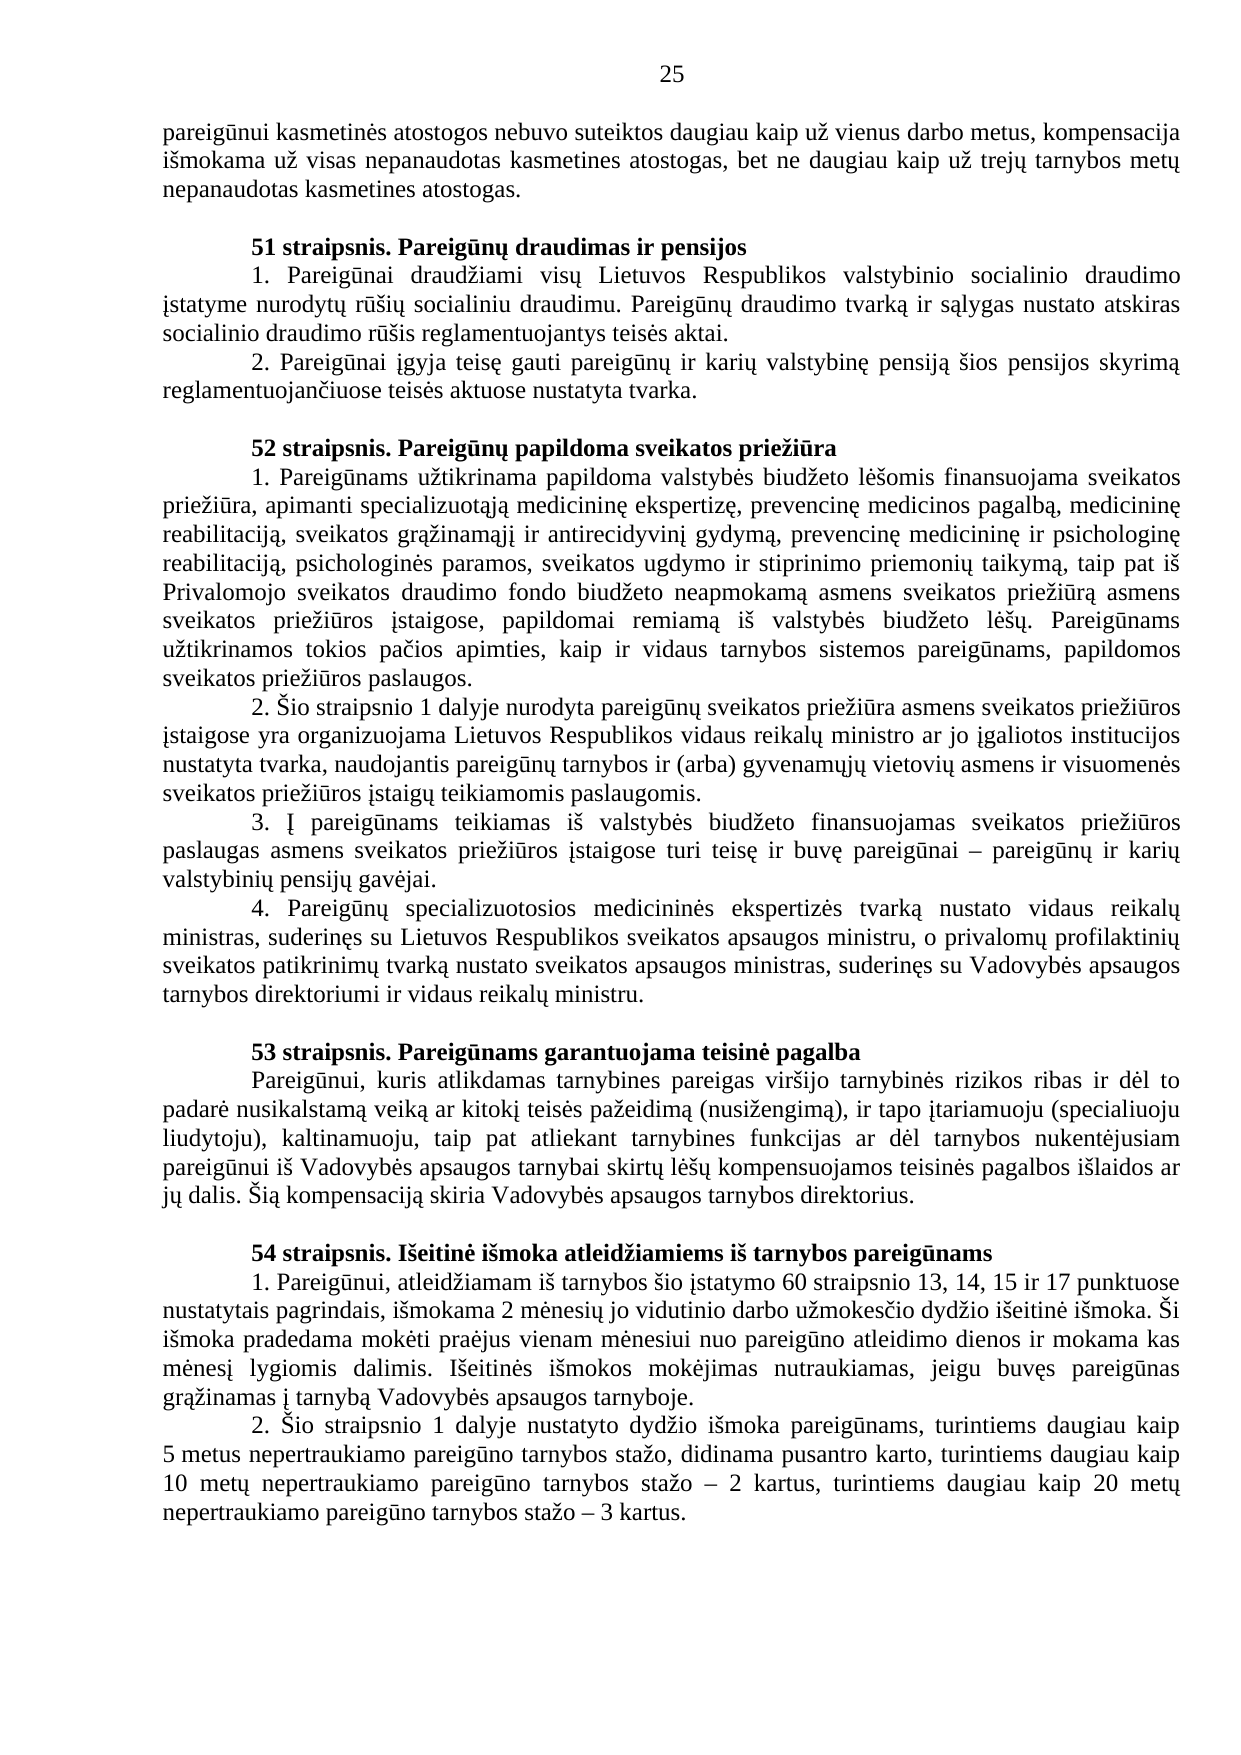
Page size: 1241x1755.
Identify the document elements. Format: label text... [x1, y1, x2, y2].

text pareigūnui kasmetinės atostogos nebuvo suteiktos daugiau kaip už vienus darbo metus, kompensacija išmokama už visas nepanaudotas kasmetines atostogas, bet ne daugiau kaip už trejų tarnybos metų nepanaudotas kasmetines atostogas. [162, 117, 1181, 203]
text 51 straipsnis. Pareigūnų draudimas ir pensijos [162, 232, 1181, 260]
text Pareigūnui, kuris atlikdamas tarnybines pareigas viršijo tarnybinės rizikos ribas ir dėl to padarė nusikalstamą veiką ar kitokį teisės pažeidimą (nusižengimą), ir tapo įtariamuoju (specialiuoju liudytoju), kaltinamuoju, taip pat atliekant tarnybines funkcijas ar dėl tarnybos nukentėjusiam pareigūnui iš Vadovybės apsaugos tarnybai skirtų lėšų kompensuojamos teisinės pagalbos išlaidos ar jų dalis. Šią kompensaciją skiria Vadovybės apsaugos tarnybos direktorius. [162, 1065, 1181, 1209]
text 1. Pareigūnui, atleidžiamam iš tarnybos šio įstatymo 60 straipsnio 13, 14, 15 ir 17 punktuose nustatytais pagrindais, išmokama 2 mėnesių jo vidutinio darbo užmokesčio dydžio išeitinė išmoka. Ši išmoka pradedama mokėti praėjus vienam mėnesiui nuo pareigūno atleidimo dienos ir mokama kas mėnesį lygiomis dalimis. Išeitinės išmokos mokėjimas nutraukiamas, jeigu buvęs pareigūnas grąžinamas į tarnybą Vadovybės apsaugos tarnyboje. [162, 1267, 1181, 1410]
text 2. Šio straipsnio 1 dalyje nurodyta pareigūnų sveikatos priežiūra asmens sveikatos priežiūros įstaigose yra organizuojama Lietuvos Respublikos vidaus reikalų ministro ar jo įgaliotos institucijos nustatyta tvarka, naudojantis pareigūnų tarnybos ir (arba) gyvenamųjų vietovių asmens ir visuomenės sveikatos priežiūros įstaigų teikiamomis paslaugomis. [162, 692, 1181, 807]
text 54 straipsnis. Išeitinė išmoka atleidžiamiems iš tarnybos pareigūnams [162, 1238, 1181, 1267]
text 1. Pareigūnai draudžiami visų Lietuvos Respublikos valstybinio socialinio draudimo įstatyme nurodytų rūšių socialiniu draudimu. Pareigūnų draudimo tvarką ir sąlygas nustato atskiras socialinio draudimo rūšis reglamentuojantys teisės aktai. [162, 260, 1181, 347]
text 52 straipsnis. Pareigūnų papildoma sveikatos priežiūra [162, 433, 1181, 462]
text 3. Į pareigūnams teikiamas iš valstybės biudžeto finansuojamas sveikatos priežiūros paslaugas asmens sveikatos priežiūros įstaigose turi teisę ir buvę pareigūnai – pareigūnų ir karių valstybinių pensijų gavėjai. [162, 807, 1181, 893]
text 53 straipsnis. Pareigūnams garantuojama teisinė pagalba [162, 1037, 1181, 1065]
text 2. Pareigūnai įgyja teisę gauti pareigūnų ir karių valstybinę pensiją šios pensijos skyrimą reglamentuojančiuose teisės aktuose nustatyta tvarka. [162, 347, 1181, 404]
text 1. Pareigūnams užtikrinama papildoma valstybės biudžeto lėšomis finansuojama sveikatos priežiūra, apimanti specializuotąją medicininę ekspertizę, prevencinę medicinos pagalbą, medicininę reabilitaciją, sveikatos grąžinamąjį ir antirecidyvinį gydymą, prevencinę medicininę ir psichologinę reabilitaciją, psichologinės paramos, sveikatos ugdymo ir stiprinimo priemonių taikymą, taip pat iš Privalomojo sveikatos draudimo fondo biudžeto neapmokamą asmens sveikatos priežiūrą asmens sveikatos priežiūros įstaigose, papildomai remiamą iš valstybės biudžeto lėšų. Pareigūnams užtikrinamos tokios pačios apimties, kaip ir vidaus tarnybos sistemos pareigūnams, papildomos sveikatos priežiūros paslaugos. [162, 462, 1181, 692]
text 2. Šio straipsnio 1 dalyje nustatyto dydžio išmoka pareigūnams, turintiems daugiau kaip 5 metus nepertraukiamo pareigūno tarnybos stažo, didinama pusantro karto, turintiems daugiau kaip 10 metų nepertraukiamo pareigūno tarnybos stažo – 2 kartus, turintiems daugiau kaip 20 metų nepertraukiamo pareigūno tarnybos stažo – 3 kartus. [162, 1410, 1181, 1525]
text 4. Pareigūnų specializuotosios medicininės ekspertizės tvarką nustato vidaus reikalų ministras, suderinęs su Lietuvos Respublikos sveikatos apsaugos ministru, o privalomų profilaktinių sveikatos patikrinimų tvarką nustato sveikatos apsaugos ministras, suderinęs su Vadovybės apsaugos tarnybos direktoriumi ir vidaus reikalų ministru. [162, 893, 1181, 1008]
